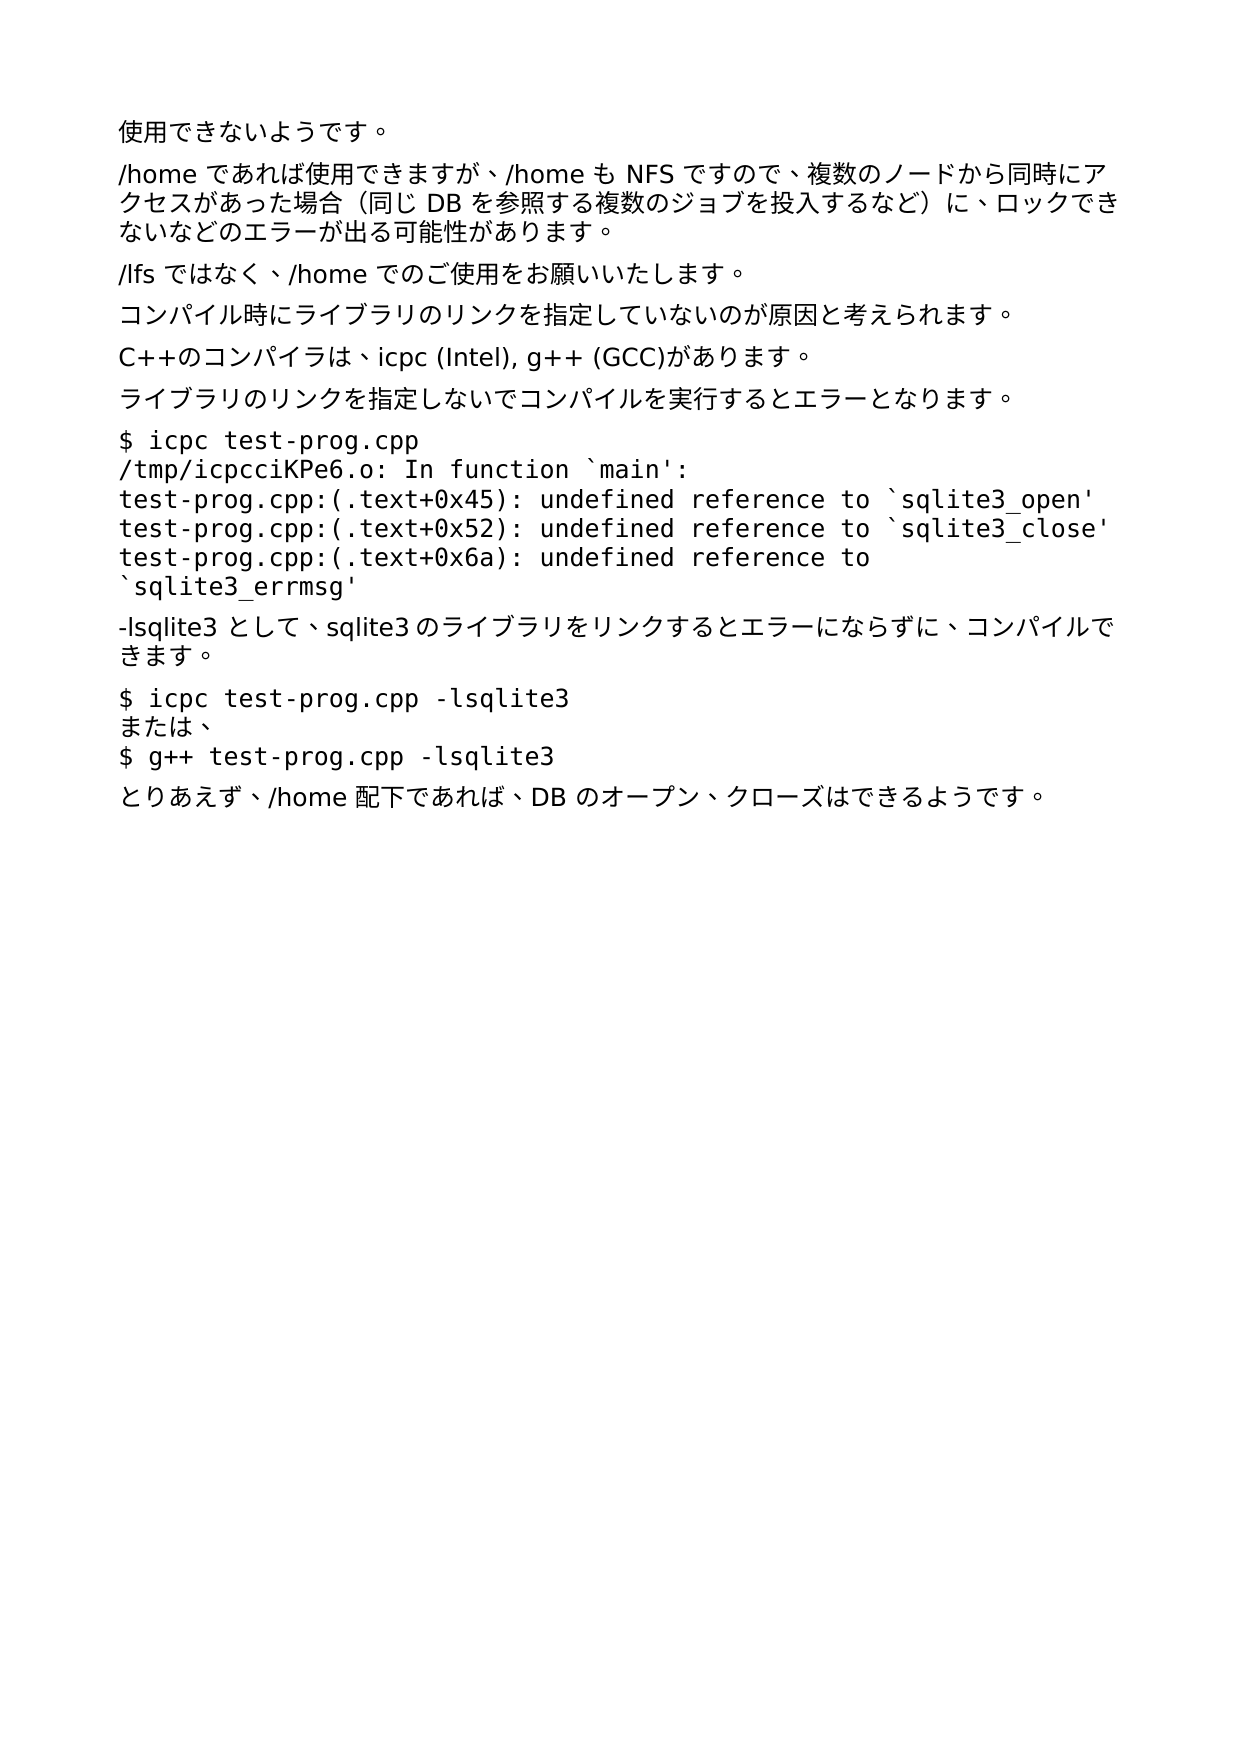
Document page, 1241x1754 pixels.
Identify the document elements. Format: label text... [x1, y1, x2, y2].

text とりあえず、/home 配下であれば、DB のオープン、クローズはできるようです。 [118, 783, 1122, 812]
text コンパイル時にライブラリのリンクを指定していないのが原因と考えられます。 [118, 301, 1122, 331]
text $ icpc test-prog.cpp /tmp/icpcciKPe6.o: In function `main': test-prog.cpp:(.text+0x45): undefined reference to `sqlite3_open' test-prog.cpp:(.text+0x52): undefined reference to `sqlite3_close' test-prog.cpp:(.text+0x6a): undefined reference to `sqlite3_errmsg' [118, 426, 1122, 601]
text 使用できないようです。 [118, 118, 1122, 147]
text /lfs ではなく、/home でのご使用をお願いいたします。 [118, 260, 1122, 289]
text C++のコンパイラは、icpc (Intel), g++ (GCC)があります。 [118, 343, 1122, 372]
text $ icpc test-prog.cpp -lsqlite3 または、 $ g++ test-prog.cpp -lsqlite3 [118, 684, 1122, 772]
text /home であれば使用できますが、/home も NFS ですので、複数のノードから同時にアクセスがあった場合（同じ DB を参照する複数のジョブを投入するなど）に、ロックできないなどのエラーが出る可能性があります。 [118, 160, 1122, 247]
text -lsqlite3 として、sqlite3のライブラリをリンクするとエラーにならずに、コンパイルできます。 [118, 613, 1122, 672]
text ライブラリのリンクを指定しないでコンパイルを実行するとエラーとなります。 [118, 385, 1122, 414]
